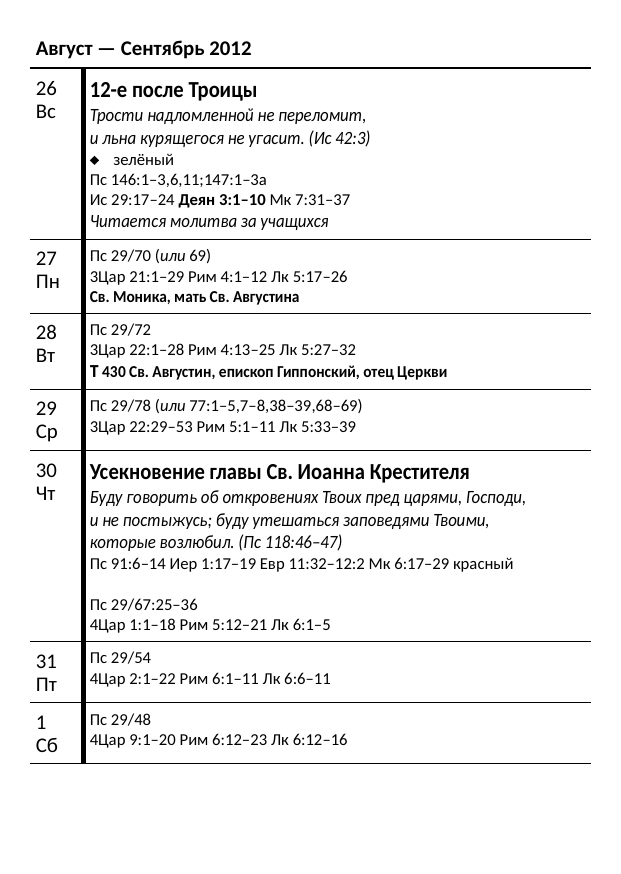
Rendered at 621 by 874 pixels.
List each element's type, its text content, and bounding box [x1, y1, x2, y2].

table_cell 28 Вт [30, 314, 81, 389]
table_cell Пс 29/70 (или 69) 3Цар 21:1–29 Рим 4:1–12 Лк 5:17–26 Св. Моника, мать Св. Августина [86, 240, 591, 312]
table_cell 12-е после Троицы Трости надломленной не переломит, и льна курящегося не угасит. (Ис 42:3) зелёный Пс 146:1–3,6,11;147:1–3а Ис 29:17–24 Деян 3:1–10 Мк 7:31–37 Читается молитва за учащихся [86, 69, 591, 238]
table_cell 26 Вс [30, 69, 81, 238]
table_cell 27 Пн [30, 240, 81, 312]
table_cell Пс 29/72 3Цар 22:1–28 Рим 4:13–25 Лк 5:27–32 T 430 Св. Августин, епископ Гиппонский, отец Церкви [86, 314, 591, 389]
table_cell Усекновение главы Св. Иоанна Крестителя Буду говорить об откровениях Твоих пред царями, Господи, и не постыжусь; буду утешаться заповедями Твоими, которые возлюбил. (Пс 118:46–47) Пс 91:6–14 Иер 1:17–19 Евр 11:32–12:2 Мк 6:17–29 красный Пс 29/67:25–36 4Цар 1:1–18 Рим 5:12–21 Лк 6:1–5 [86, 451, 591, 641]
table_cell Пс 29/54 4Цар 2:1–22 Рим 6:1–11 Лк 6:6–11 [86, 642, 591, 702]
table_header Август — Сентябрь 2012 [30, 30, 591, 67]
table_cell Пс 29/78 (или 77:1–5,7–8,38–39,68–69) 3Цар 22:29–53 Рим 5:1–11 Лк 5:33–39 [86, 390, 591, 450]
table_cell 29 Ср [30, 390, 81, 450]
table_cell 31 Пт [30, 642, 81, 702]
table_cell Пс 29/48 4Цар 9:1–20 Рим 6:12–23 Лк 6:12–16 [86, 703, 591, 763]
table_cell 1 Сб [30, 703, 81, 763]
table_cell 30 Чт [30, 451, 81, 641]
